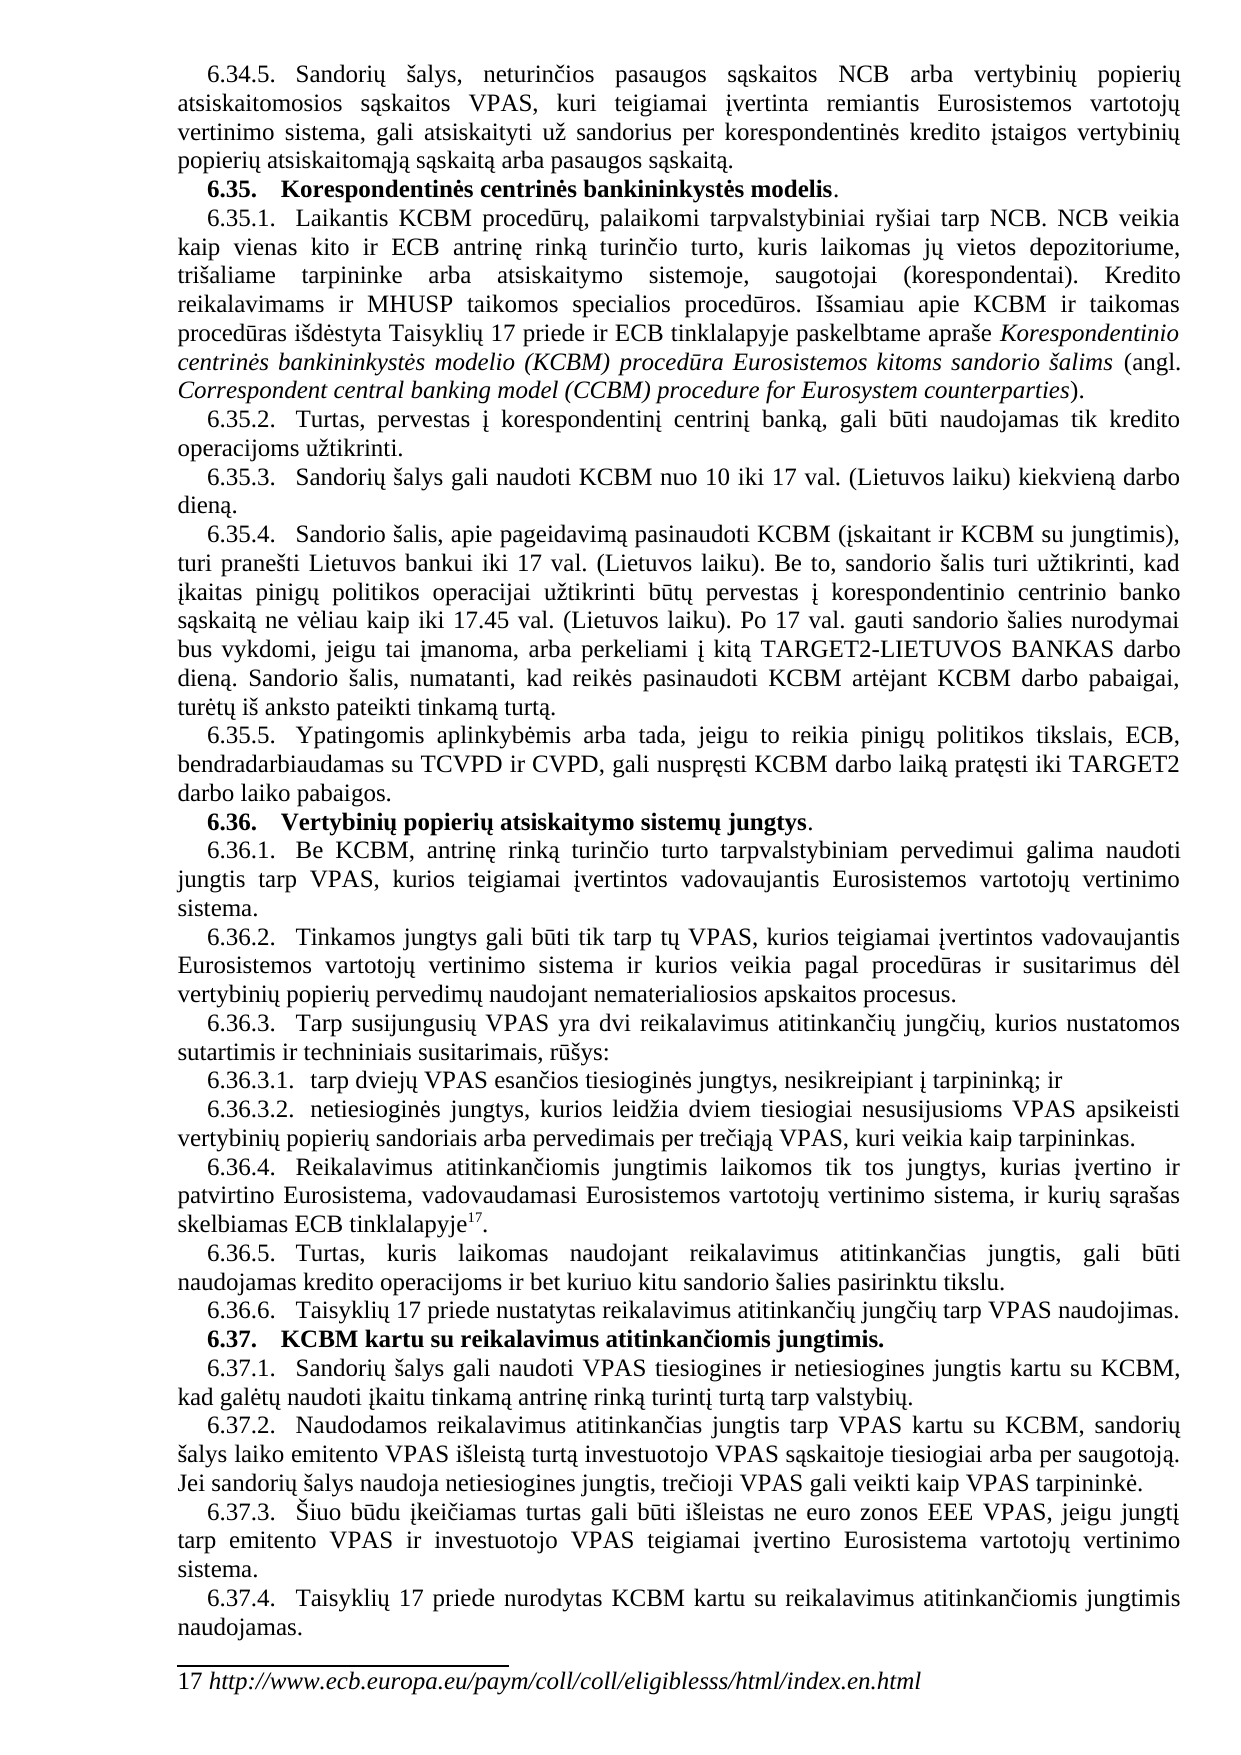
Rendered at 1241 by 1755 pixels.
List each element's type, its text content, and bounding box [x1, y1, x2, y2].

text http://www.ecb.europa.eu/paym/coll/coll/eligiblesss/html/index.en.html [177, 1666, 1181, 1695]
text 6.37. KCBM kartu su reikalavimus atitinkančiomis jungtimis. [177, 1324, 1181, 1353]
text 6.34.5. Sandorių šalys, neturinčios pasaugos sąskaitos NCB arba vertybinių popierių atsiskaitomosios sąskaitos VPAS, kuri teigiamai įvertinta remiantis Eurosistemos vartotojų vertinimo sistema, gali atsiskaityti už sandorius per korespondentinės kredito įstaigos vertybinių popierių atsiskaitomąją sąskaitą arba pasaugos sąskaitą. [177, 59, 1181, 174]
text 6.36.6. Taisyklių 17 priede nustatytas reikalavimus atitinkančių jungčių tarp VPAS naudojimas. [177, 1295, 1181, 1324]
text 6.35. Korespondentinės centrinės bankininkystės modelis. [177, 174, 1181, 203]
text 6.36. Vertybinių popierių atsiskaitymo sistemų jungtys. [177, 807, 1181, 835]
text 6.36.5. Turtas, kuris laikomas naudojant reikalavimus atitinkančias jungtis, gali būti naudojamas kredito operacijoms ir bet kuriuo kitu sandorio šalies pasirinktu tikslu. [177, 1238, 1181, 1295]
text 6.36.3. Tarp susijungusių VPAS yra dvi reikalavimus atitinkančių jungčių, kurios nustatomos sutartimis ir techniniais susitarimais, rūšys: [177, 1008, 1181, 1065]
text 6.37.2. Naudodamos reikalavimus atitinkančias jungtis tarp VPAS kartu su KCBM, sandorių šalys laiko emitento VPAS išleistą turtą investuotojo VPAS sąskaitoje tiesiogiai arba per saugotoją. Jei sandorių šalys naudoja netiesiogines jungtis, trečioji VPAS gali veikti kaip VPAS tarpininkė. [177, 1410, 1181, 1497]
text 6.35.3. Sandorių šalys gali naudoti KCBM nuo 10 iki 17 val. (Lietuvos laiku) kiekvieną darbo dieną. [177, 462, 1181, 519]
text 6.37.1. Sandorių šalys gali naudoti VPAS tiesiogines ir netiesiogines jungtis kartu su KCBM, kad galėtų naudoti įkaitu tinkamą antrinę rinką turintį turtą tarp valstybių. [177, 1353, 1181, 1410]
text 6.35.4. Sandorio šalis, apie pageidavimą pasinaudoti KCBM (įskaitant ir KCBM su jungtimis), turi pranešti Lietuvos bankui iki 17 val. (Lietuvos laiku). Be to, sandorio šalis turi užtikrinti, kad įkaitas pinigų politikos operacijai užtikrinti būtų pervestas į korespondentinio centrinio banko sąskaitą ne vėliau kaip iki 17.45 val. (Lietuvos laiku). Po 17 val. gauti sandorio šalies nurodymai bus vykdomi, jeigu tai įmanoma, arba perkeliami į kitą TARGET2-LIETUVOS BANKAS darbo dieną. Sandorio šalis, numatanti, kad reikės pasinaudoti KCBM artėjant KCBM darbo pabaigai, turėtų iš anksto pateikti tinkamą turtą. [177, 519, 1181, 720]
text 6.36.3.1. tarp dviejų VPAS esančios tiesioginės jungtys, nesikreipiant į tarpininką; ir [177, 1065, 1181, 1094]
text 6.36.3.2. netiesioginės jungtys, kurios leidžia dviem tiesiogiai nesusijusioms VPAS apsikeisti vertybinių popierių sandoriais arba pervedimais per trečiąją VPAS, kuri veikia kaip tarpininkas. [177, 1094, 1181, 1152]
text 6.37.4. Taisyklių 17 priede nurodytas KCBM kartu su reikalavimus atitinkančiomis jungtimis naudojamas. [177, 1583, 1181, 1640]
text 6.36.1. Be KCBM, antrinę rinką turinčio turto tarpvalstybiniam pervedimui galima naudoti jungtis tarp VPAS, kurios teigiamai įvertintos vadovaujantis Eurosistemos vartotojų vertinimo sistema. [177, 835, 1181, 922]
text 6.35.2. Turtas, pervestas į korespondentinį centrinį banką, gali būti naudojamas tik kredito operacijoms užtikrinti. [177, 404, 1181, 462]
text 6.35.5. Ypatingomis aplinkybėmis arba tada, jeigu to reikia pinigų politikos tikslais, ECB, bendradarbiaudamas su TCVPD ir CVPD, gali nuspręsti KCBM darbo laiką pratęsti iki TARGET2 darbo laiko pabaigos. [177, 720, 1181, 807]
text 6.36.2. Tinkamos jungtys gali būti tik tarp tų VPAS, kurios teigiamai įvertintos vadovaujantis Eurosistemos vartotojų vertinimo sistema ir kurios veikia pagal procedūras ir susitarimus dėl vertybinių popierių pervedimų naudojant nematerialiosios apskaitos procesus. [177, 922, 1181, 1008]
text 6.36.4. Reikalavimus atitinkančiomis jungtimis laikomos tik tos jungtys, kurias įvertino ir patvirtino Eurosistema, vadovaudamasi Eurosistemos vartotojų vertinimo sistema, ir kurių sąrašas skelbiamas ECB tinklalapyje. [177, 1152, 1181, 1238]
text 6.37.3. Šiuo būdu įkeičiamas turtas gali būti išleistas ne euro zonos EEE VPAS, jeigu jungtį tarp emitento VPAS ir investuotojo VPAS teigiamai įvertino Eurosistema vartotojų vertinimo sistema. [177, 1497, 1181, 1583]
text 6.35.1. Laikantis KCBM procedūrų, palaikomi tarpvalstybiniai ryšiai tarp NCB. NCB veikia kaip vienas kito ir ECB antrinę rinką turinčio turto, kuris laikomas jų vietos depozitoriume, trišaliame tarpininke arba atsiskaitymo sistemoje, saugotojai (korespondentai). Kredito reikalavimams ir MHUSP taikomos specialios procedūros. Išsamiau apie KCBM ir taikomas procedūras išdėstyta Taisyklių 17 priede ir ECB tinklalapyje paskelbtame apraše Korespondentinio centrinės bankininkystės modelio (KCBM) procedūra Eurosistemos kitoms sandorio šalims (angl. Correspondent central banking model (CCBM) procedure for Eurosystem counterparties). [177, 203, 1181, 404]
